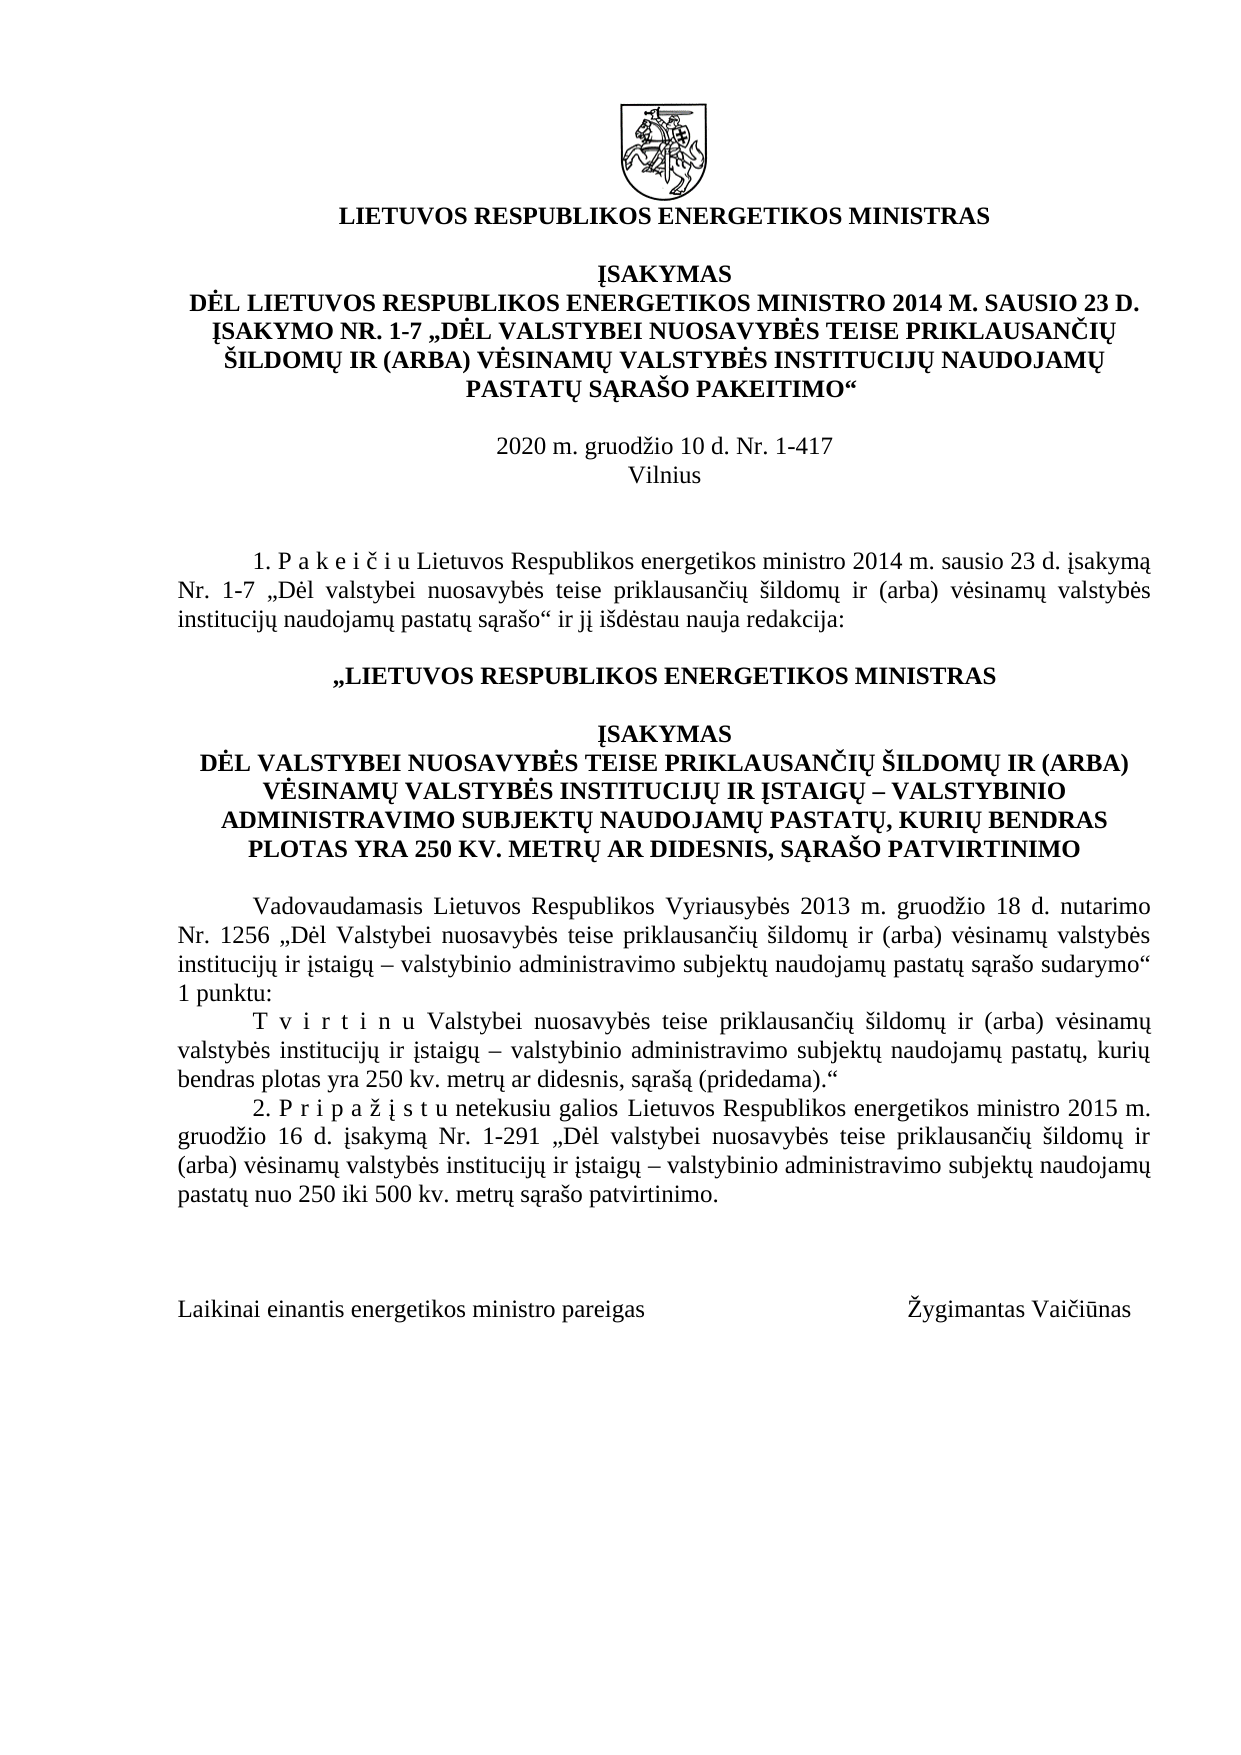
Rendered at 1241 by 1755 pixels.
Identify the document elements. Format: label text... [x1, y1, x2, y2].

text DĖL VALSTYBEI NUOSAVYBĖS TEISE PRIKLAUSANČIŲ ŠILDOMŲ IR (ARBA) VĖSINAMŲ VALSTYBĖS INSTITUCIJŲ IR ĮSTAIGŲ – VALSTYBINIO ADMINISTRAVIMO SUBJEKTŲ NAUDOJAMŲ PASTATŲ, KURIŲ BENDRAS PLOTAS YRA 250 KV. METRŲ AR DIDESNIS, SĄRAŠO PATVIRTINIMO [177, 748, 1152, 863]
text T v i r t i n u Valstybei nuosavybės teise priklausančių šildomų ir (arba) vėsinamų valstybės institucijų ir įstaigų – valstybinio administravimo subjektų naudojamų pastatų, kurių bendras plotas yra 250 kv. metrų ar didesnis, sąrašą (pridedama).“ [177, 1006, 1152, 1093]
text LIETUVOS RESPUBLIKOS ENERGETIKOS MINISTRAS [177, 201, 1152, 230]
text įsakymas [177, 259, 1152, 288]
text Vadovaudamasis Lietuvos Respublikos Vyriausybės 2013 m. gruodžio 18 d. nutarimo Nr. 1256 „Dėl Valstybei nuosavybės teise priklausančių šildomų ir (arba) vėsinamų valstybės institucijų ir įstaigų – valstybinio administravimo subjektų naudojamų pastatų sąrašo sudarymo“ 1 punktu: [177, 891, 1152, 1006]
text 2. P r i p a ž į s t u netekusiu galios Lietuvos Respublikos energetikos ministro 2015 m. gruodžio 16 d. įsakymą Nr. 1-291 „Dėl valstybei nuosavybės teise priklausančių šildomų ir (arba) vėsinamų valstybės institucijų ir įstaigų – valstybinio administravimo subjektų naudojamų pastatų nuo 250 iki 500 kv. metrų sąrašo patvirtinimo. [177, 1093, 1152, 1208]
text Laikinai einantis energetikos ministro pareigas Žygimantas Vaičiūnas [177, 1294, 1152, 1323]
text ĮSAKYMAS [177, 719, 1152, 748]
text „LIETUVOS RESPUBLIKOS ENERGETIKOS MINISTRAS [177, 661, 1152, 690]
text Vilnius [177, 460, 1152, 489]
text 1. P a k e i č i u Lietuvos Respublikos energetikos ministro 2014 m. sausio 23 d. įsakymą Nr. 1-7 „Dėl valstybei nuosavybės teise priklausančių šildomų ir (arba) vėsinamų valstybės institucijų naudojamų pastatų sąrašo“ ir jį išdėstau nauja redakcija: [177, 546, 1152, 633]
text 2020 m. gruodžio 10 d. Nr. 1-417 [177, 431, 1152, 460]
text DĖL LIETUVOS RESPUBLIKOS ENERGETIKOS MINISTRO 2014 M. SAUSIO 23 D. ĮSAKYMO NR. 1-7 „DĖL VALSTYBEI NUOSAVYBĖS TEISE PRIKLAUSANČIŲ ŠILDOMŲ IR (ARBA) VĖSINAMŲ VALSTYBĖS INSTITUCIJŲ NAUDOJAMŲ PASTATŲ SĄRAŠO PAKEITIMO“ [177, 288, 1152, 403]
